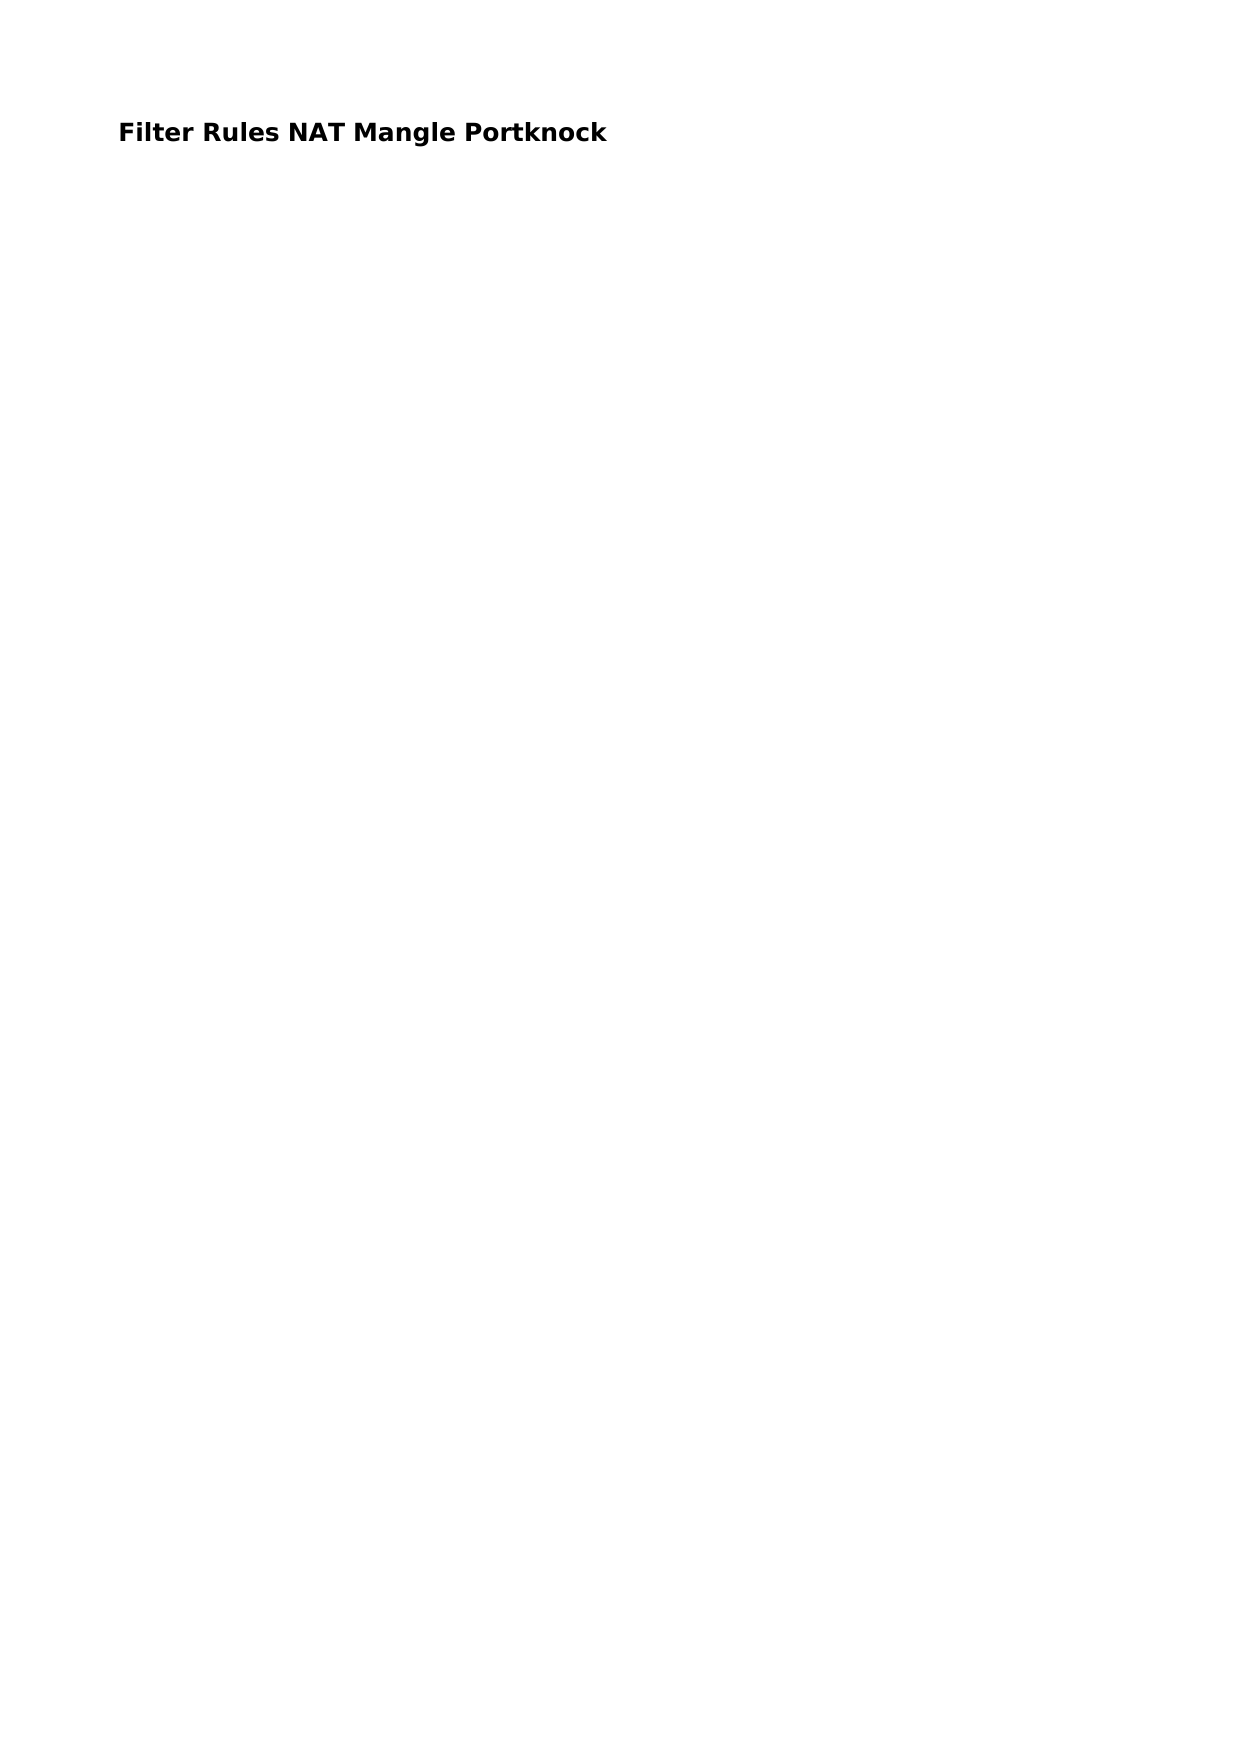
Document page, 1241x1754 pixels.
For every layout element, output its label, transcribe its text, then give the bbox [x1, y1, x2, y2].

text Filter Rules NAT Mangle Portknock [118, 118, 1122, 147]
